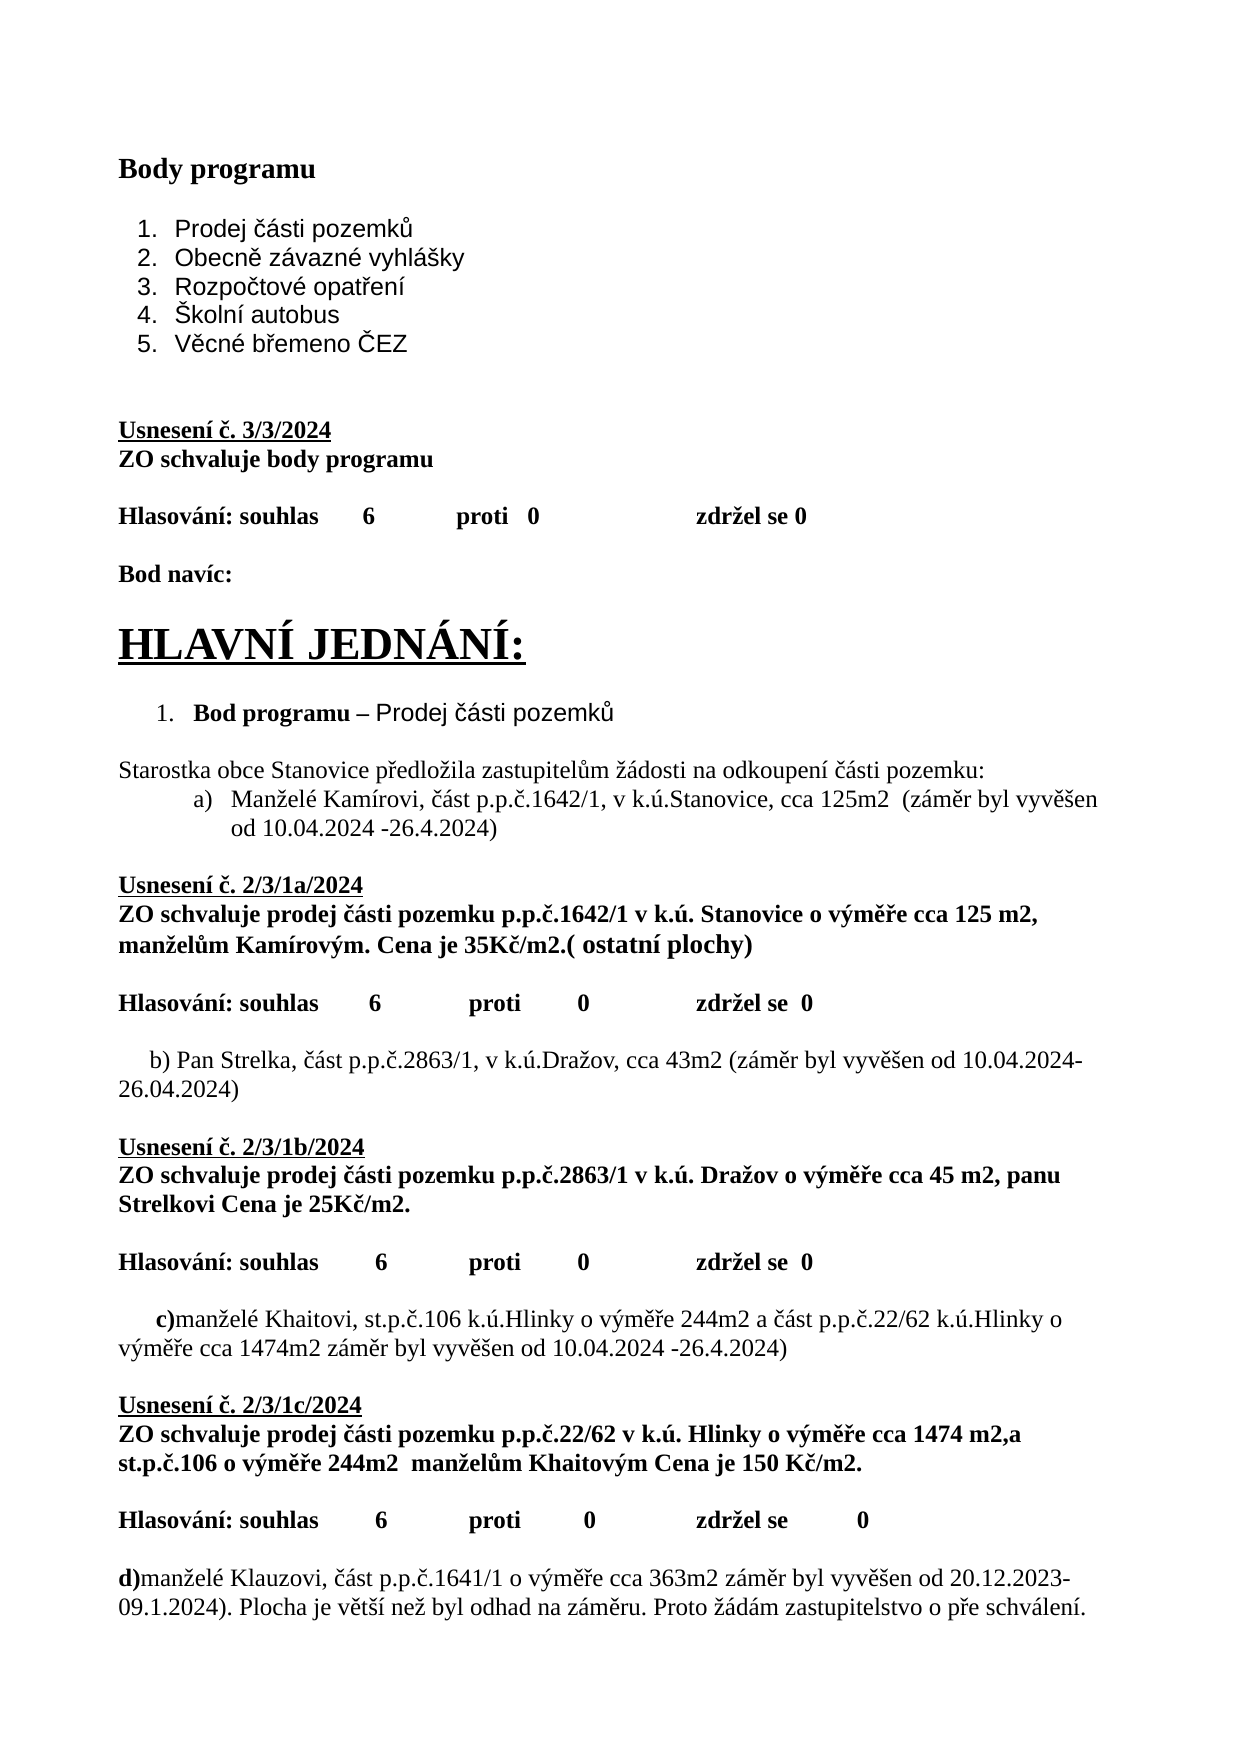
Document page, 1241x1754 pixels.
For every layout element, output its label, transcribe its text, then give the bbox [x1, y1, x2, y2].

text HLAVNÍ JEDNÁNÍ: [118, 616, 1122, 669]
text Usnesení č. 2/3/1b/2024 [118, 1132, 1122, 1160]
text ZO schvaluje body programu [118, 444, 1122, 473]
text ZO schvaluje prodej části pozemku p.p.č.2863/1 v k.ú. Dražov o výměře cca 45 m2, panu Strelkovi Cena je 25Kč/m2. [118, 1160, 1122, 1218]
list Věcné břemeno ČEZ [137, 329, 1122, 358]
text ZO schvaluje prodej části pozemku p.p.č.22/62 v k.ú. Hlinky o výměře cca 1474 m2,a st.p.č.106 o výměře 244m2 manželům Khaitovým Cena je 150 Kč/m2. [118, 1419, 1122, 1477]
text ZO schvaluje prodej části pozemku p.p.č.1642/1 v k.ú. Stanovice o výměře cca 125 m2, manželům Kamírovým. Cena je 35Kč/m2.( ostatní plochy) [118, 899, 1122, 959]
text c)manželé Khaitovi, st.p.č.106 k.ú.Hlinky o výměře 244m2 a část p.p.č.22/62 k.ú.Hlinky o výměře cca 1474m2 záměr byl vyvěšen od 10.04.2024 -26.4.2024) [118, 1304, 1122, 1362]
list Bod programu – Prodej části pozemků [156, 698, 1122, 727]
list Obecně závazné vyhlášky [137, 243, 1122, 271]
text Hlasování: souhlas 6 proti 0 zdržel se 0 [118, 988, 1122, 1017]
text Usnesení č. 3/3/2024 [118, 415, 1122, 444]
text d)manželé Klauzovi, část p.p.č.1641/1 o výměře cca 363m2 záměr byl vyvěšen od 20.12.2023-09.1.2024). Plocha je větší než byl odhad na záměru. Proto žádám zastupitelstvo o pře schválení. [118, 1563, 1122, 1620]
text Bod navíc: [118, 559, 1122, 588]
list Školní autobus [137, 300, 1122, 329]
text Starostka obce Stanovice předložila zastupitelům žádosti na odkoupení části pozemku: [118, 756, 1122, 784]
text Body programu [118, 152, 1122, 185]
text Hlasování: souhlas 6 proti 0 zdržel se 0 [118, 1505, 1122, 1534]
text Usnesení č. 2/3/1a/2024 [118, 871, 1122, 899]
text Usnesení č. 2/3/1c/2024 [118, 1390, 1122, 1419]
list Rozpočtové opatření [137, 271, 1122, 300]
list Manželé Kamírovi, část p.p.č.1642/1, v k.ú.Stanovice, cca 125m2 (záměr byl vyvěšen od 10.04.2024 -26.4.2024) [193, 784, 1122, 842]
text b) Pan Strelka, část p.p.č.2863/1, v k.ú.Dražov, cca 43m2 (záměr byl vyvěšen od 10.04.2024-26.04.2024) [118, 1045, 1122, 1103]
list Prodej části pozemků [137, 214, 1122, 243]
text Hlasování: souhlas 6 proti 0 zdržel se 0 [118, 501, 1122, 530]
text Hlasování: souhlas 6 proti 0 zdržel se 0 [118, 1247, 1122, 1275]
